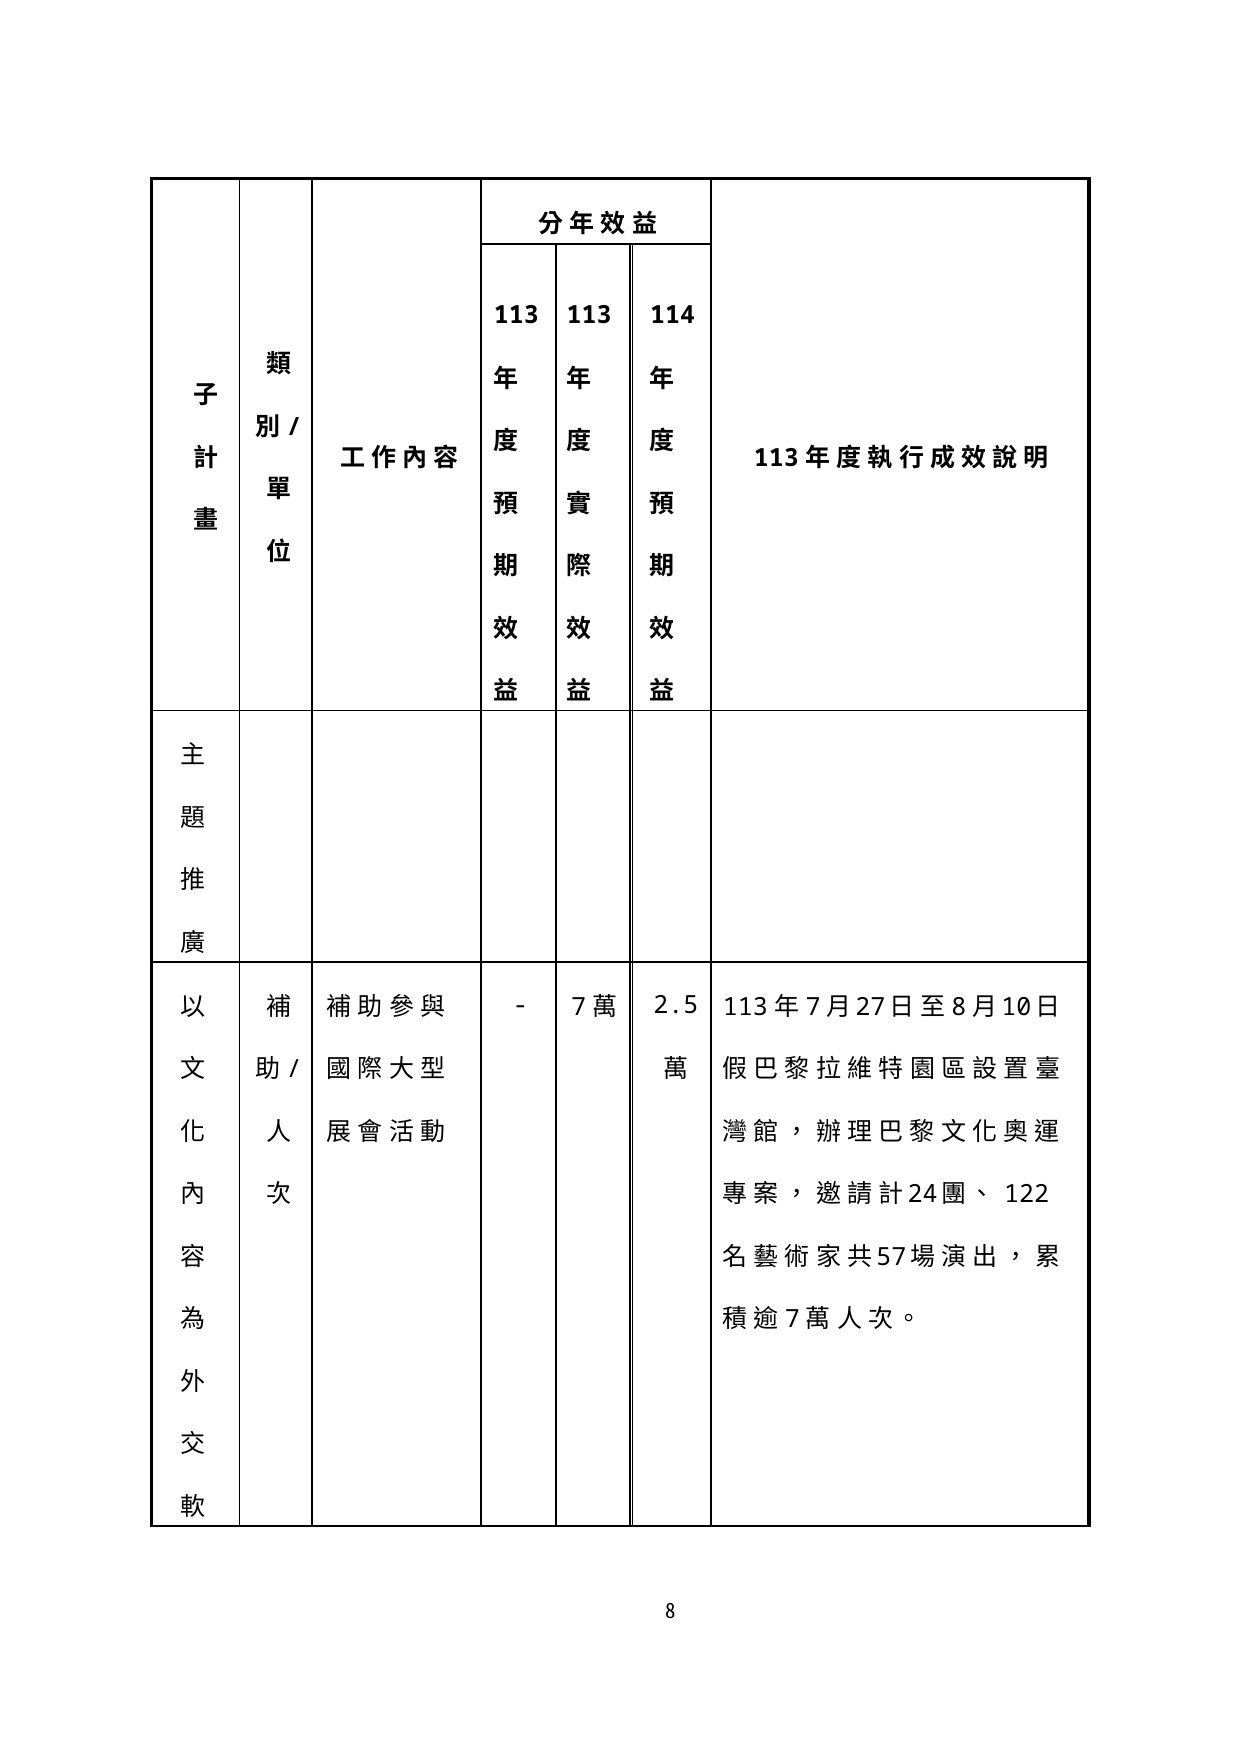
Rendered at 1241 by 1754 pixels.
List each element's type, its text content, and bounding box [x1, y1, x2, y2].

table_cell [557, 711, 629, 961]
table_cell [482, 711, 555, 961]
table_cell [712, 711, 1087, 961]
table_cell [240, 711, 311, 961]
table_header 分年效益 [482, 180, 710, 243]
table_header 類別/單位 [240, 180, 311, 709]
table_header 工作內容 [313, 180, 480, 709]
table_cell [633, 711, 710, 961]
table_cell 113年7月27日至8月10日假巴黎拉維特園區設置臺灣館，辦理巴黎文化奧運專案，邀請計24團、122名藝術家共57場演出，累積逾7萬人次。 [712, 963, 1087, 1525]
table_cell 114年度預期效益 [633, 245, 710, 709]
table_cell 113年度預期效益 [482, 245, 555, 709]
table_cell [313, 711, 480, 961]
table_cell 以文化內容為外交軟 [153, 963, 239, 1525]
table_cell - [482, 963, 555, 1525]
table_header 113年度執行成效說明 [712, 180, 1087, 709]
table_header 子計畫 [153, 180, 239, 709]
table_cell 2.5萬 [633, 963, 710, 1525]
table_cell 113年度實際效益 [557, 245, 629, 709]
table_cell 補助參與國際大型展會活動 [313, 963, 480, 1525]
table_cell 主題推廣 [153, 711, 239, 961]
table_cell 補助/人次 [240, 963, 311, 1525]
table_cell 7萬 [557, 963, 629, 1525]
